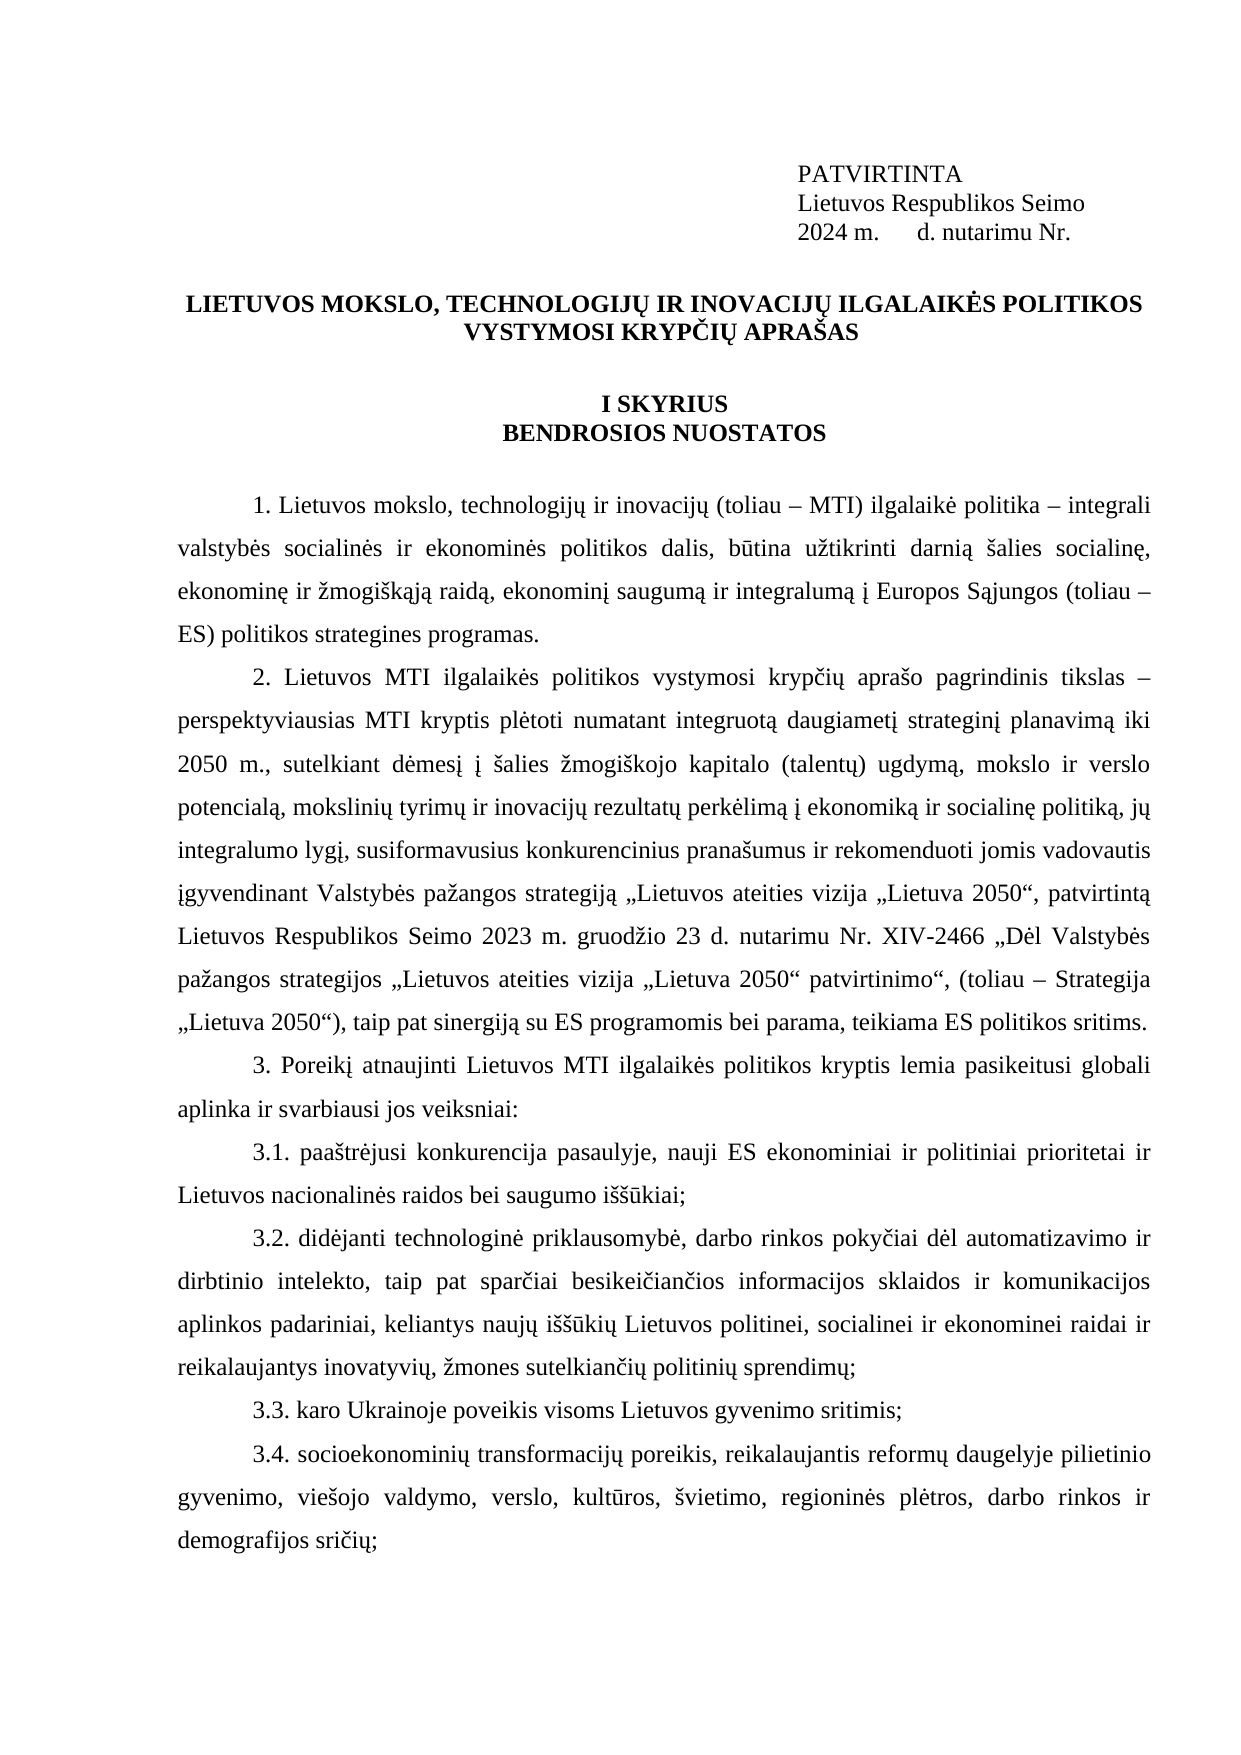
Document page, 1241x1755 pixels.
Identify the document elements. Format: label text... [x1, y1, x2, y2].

text PATVIRTINTA [177, 159, 1152, 188]
text 2. Lietuvos MTI ilgalaikės politikos vystymosi krypčių aprašo pagrindinis tikslas –perspektyviausias MTI kryptis plėtoti numatant integruotą daugiametį strateginį planavimą iki 2050 m., sutelkiant dėmesį į šalies žmogiškojo kapitalo (talentų) ugdymą, mokslo ir verslo potencialą, mokslinių tyrimų ir inovacijų rezultatų perkėlimą į ekonomiką ir socialinę politiką, jų integralumo lygį, susiformavusius konkurencinius pranašumus ir rekomenduoti jomis vadovautis įgyvendinant Valstybės pažangos strategiją „Lietuvos ateities vizija „Lietuva 2050“, patvirtintą Lietuvos Respublikos Seimo 2023 m. gruodžio 23 d. nutarimu Nr. XIV-2466 „Dėl Valstybės pažangos strategijos „Lietuvos ateities vizija „Lietuva 2050“ patvirtinimo“, (toliau – Strategija „Lietuva 2050“), taip pat sinergiją su ES programomis bei parama, teikiama ES politikos sritims. [177, 662, 1152, 1036]
list I SKYRIUS [177, 389, 1152, 418]
text 2024 m. d. nutarimu Nr. [177, 217, 1152, 246]
text BENDROSIOS NUOSTATOS [177, 418, 1152, 447]
list LIETUVOS MOKSLO, TECHNOLOGIJŲ IR INOVACIJŲ ILGALAIKĖS POLITIKOS VYSTYMOSI KRYPČIŲ APRAŠAS [177, 289, 1152, 346]
text 3.3. karo Ukrainoje poveikis visoms Lietuvos gyvenimo sritimis; [177, 1396, 1152, 1424]
text 3. Poreikį atnaujinti Lietuvos MTI ilgalaikės politikos kryptis lemia pasikeitusi globali aplinka ir svarbiausi jos veiksniai: [177, 1051, 1152, 1122]
text 3.1. paaštrėjusi konkurencija pasaulyje, nauji ES ekonominiai ir politiniai prioritetai ir Lietuvos nacionalinės raidos bei saugumo iššūkiai; [177, 1137, 1152, 1209]
text 1. Lietuvos mokslo, technologijų ir inovacijų (toliau – MTI) ilgalaikė politika – integrali valstybės socialinės ir ekonominės politikos dalis, būtina užtikrinti darnią šalies socialinę, ekonominę ir žmogiškąją raidą, ekonominį saugumą ir integralumą į Europos Sąjungos (toliau –ES) politikos strategines programas. [177, 490, 1152, 648]
text Lietuvos Respublikos Seimo [177, 188, 1152, 217]
text 3.2. didėjanti technologinė priklausomybė, darbo rinkos pokyčiai dėl automatizavimo ir dirbtinio intelekto, taip pat sparčiai besikeičiančios informacijos sklaidos ir komunikacijos aplinkos padariniai, keliantys naujų iššūkių Lietuvos politinei, socialinei ir ekonominei raidai ir reikalaujantys inovatyvių, žmones sutelkiančių politinių sprendimų; [177, 1223, 1152, 1381]
text 3.4. socioekonominių transformacijų poreikis, reikalaujantis reformų daugelyje pilietinio gyvenimo, viešojo valdymo, verslo, kultūros, švietimo, regioninės plėtros, darbo rinkos ir demografijos sričių; [177, 1439, 1152, 1554]
